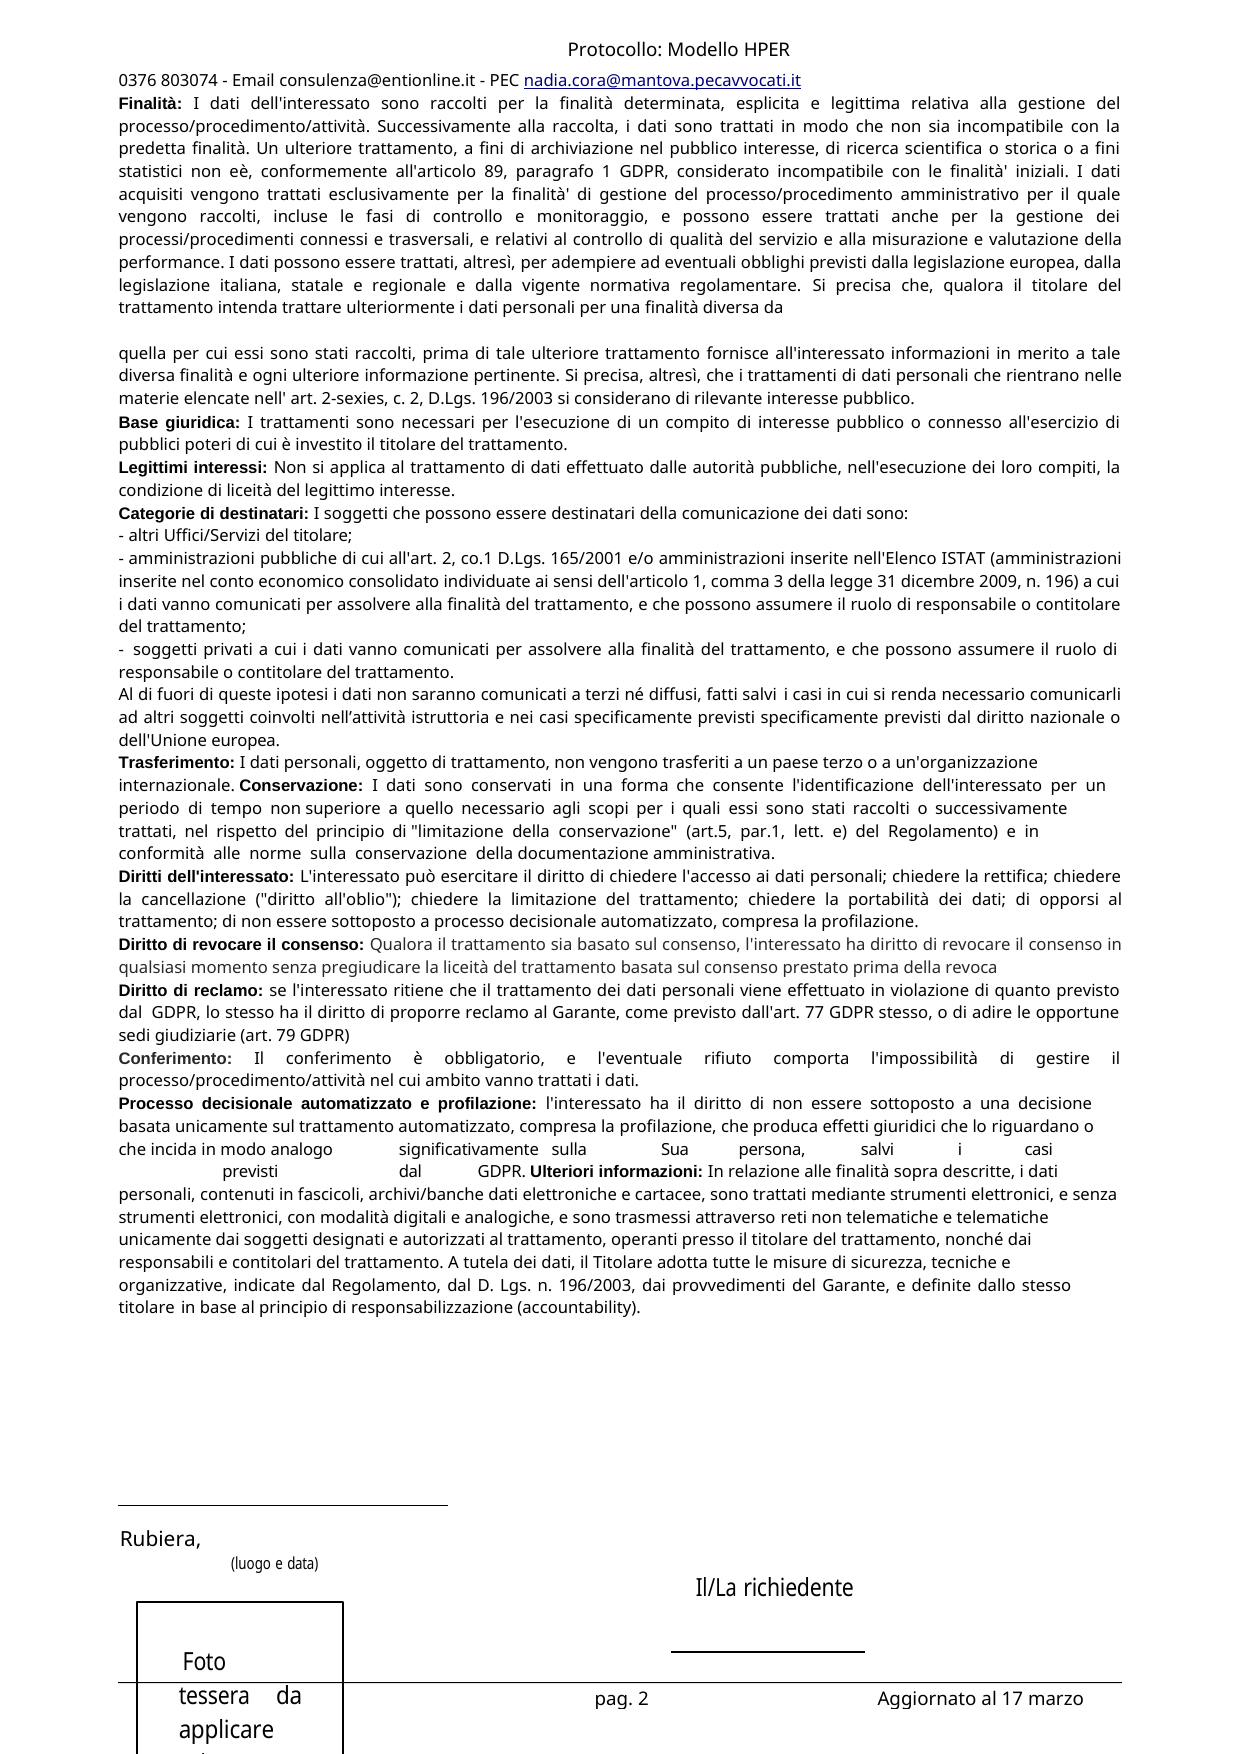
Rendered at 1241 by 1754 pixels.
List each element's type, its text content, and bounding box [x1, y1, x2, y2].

text Base giuridica: I trattamenti sono necessari per l'esecuzione di un compito di interesse pubblico o connesso all'esercizio di pubblici poteri di cui è investito il titolare del trattamento. [118, 410, 1121, 456]
list soggetti privati a cui i dati vanno comunicati per assolvere alla finalità del trattamento, e che possono assumere il ruolo di responsabile o contitolare del trattamento. [118, 637, 1120, 683]
text Legittimi interessi: Non si applica al trattamento di dati effettuato dalle autorità pubbliche, nell'esecuzione dei loro compiti, la condizione di liceità del legittimo interesse. [118, 456, 1121, 501]
text Diritti dell'interessato: L'interessato può esercitare il diritto di chiedere l'accesso ai dati personali; chiedere la rettifica; chiedere la cancellazione ("diritto all'oblio"); chiedere la limitazione del trattamento; chiedere la portabilità dei dati; di opporsi al trattamento; di non essere sottoposto a processo decisionale automatizzato, compresa la profilazione. [118, 864, 1123, 933]
text quella per cui essi sono stati raccolti, prima di tale ulteriore trattamento fornisce all'interessato informazioni in merito a tale diversa finalità e ogni ulteriore informazione pertinente. Si precisa, altresì, che i trattamenti di dati personali che rientrano nelle materie elencate nell' art. 2-sexies, c. 2, D.Lgs. 196/2003 si considerano di rilevante interesse pubblico. [118, 341, 1122, 409]
text Finalità: I dati dell'interessato sono raccolti per la finalità determinata, esplicita e legittima relativa alla gestione del processo/procedimento/attività. Successivamente alla raccolta, i dati sono trattati in modo che non sia incompatibile con la predetta finalità. Un ulteriore trattamento, a fini di archiviazione nel pubblico interesse, di ricerca scientifica o storica o a fini statistici non eè, conformemente all'articolo 89, paragrafo 1 GDPR, considerato incompatibile con le finalità' iniziali. I dati acquisiti vengono trattati esclusivamente per la finalità' di gestione del processo/procedimento amministrativo per il quale vengono raccolti, incluse le fasi di controllo e monitoraggio, e possono essere trattati anche per la gestione dei processi/procedimenti connessi e trasversali, e relativi al controllo di qualità del servizio e alla misurazione e valutazione della performance. I dati possono essere trattati, altresì, per adempiere ad eventuali obblighi previsti dalla legislazione europea, dalla legislazione italiana, statale e regionale e dalla vigente normativa regolamentare. Si precisa che, qualora il titolare del trattamento intenda trattare ulteriormente i dati personali per una finalità diversa da [118, 91, 1122, 318]
text Processo decisionale automatizzato e profilazione: l'interessato ha il diritto di non essere sottoposto a una decisione basata unicamente sul trattamento automatizzato, compresa la profilazione, che produca effetti giuridici che lo riguardano o che incida in modo analogo significativamente sulla Sua persona, salvi i casi previsti dal GDPR. Ulteriori informazioni: In relazione alle finalità sopra descritte, i dati personali, contenuti in fascicoli, archivi/banche dati elettroniche e cartacee, sono trattati mediante strumenti elettronici, e senza strumenti elettronici, con modalità digitali e analogiche, e sono trasmessi attraverso reti non telematiche e telematiche unicamente dai soggetti designati e autorizzati al trattamento, operanti presso il titolare del trattamento, nonché dai responsabili e contitolari del trattamento. A tutela dei dati, il Titolare adotta tutte le misure di sicurezza, tecniche e organizzative, indicate dal Regolamento, dal D. Lgs. n. 196/2003, dai provvedimenti del Garante, e definite dallo stesso titolare in base al principio di responsabilizzazione (accountability). [118, 1092, 1122, 1319]
text Trasferimento: I dati personali, oggetto di trattamento, non vengono trasferiti a un paese terzo o a un'organizzazione internazionale. Conservazione: I dati sono conservati in una forma che consente l'identificazione dell'interessato per un periodo di tempo non superiore a quello necessario agli scopi per i quali essi sono stati raccolti o successivamente trattati, nel rispetto del principio di "limitazione della conservazione" (art.5, par.1, lett. e) del Regolamento) e in conformità alle norme sulla conservazione della documentazione amministrativa. [118, 751, 1122, 864]
text Diritto di reclamo: se l'interessato ritiene che il trattamento dei dati personali viene effettuato in violazione di quanto previsto dal GDPR, lo stesso ha il diritto di proporre reclamo al Garante, come previsto dall'art. 77 GDPR stesso, o di adire le opportune sedi giudiziarie (art. 79 GDPR) [118, 978, 1121, 1046]
text Rubiera, [103, 1479, 1137, 1552]
list altri Uffici/Servizi del titolare; [118, 524, 1137, 547]
text Conferimento: Il conferimento è obbligatorio, e l'eventuale rifiuto comporta l'impossibilità di gestire il processo/procedimento/attività nel cui ambito vanno trattati i dati. [118, 1046, 1121, 1092]
text Il/La richiedente [696, 1573, 1137, 1602]
text Al di fuori di queste ipotesi i dati non saranno comunicati a terzi né diffusi, fatti salvi i casi in cui si renda necessario comunicarli ad altri soggetti coinvolti nell’attività istruttoria e nei casi specificamente previsti specificamente previsti dal diritto nazionale o dell'Unione europea. [118, 683, 1121, 751]
text Foto tessera da applicare sul permesso [178, 1643, 302, 1754]
text (luogo e data) [231, 1554, 1137, 1573]
text Diritto di revocare il consenso: Qualora il trattamento sia basato sul consenso, l'interessato ha diritto di revocare il consenso in qualsiasi momento senza pregiudicare la liceità del trattamento basata sul consenso prestato prima della revoca [118, 933, 1123, 978]
list amministrazioni pubbliche di cui all'art. 2, co.1 D.Lgs. 165/2001 e/o amministrazioni inserite nell'Elenco ISTAT (amministrazioni inserite nel conto economico consolidato individuate ai sensi dell'articolo 1, comma 3 della legge 31 dicembre 2009, n. 196) a cui i dati vanno comunicati per assolvere alla finalità del trattamento, e che possono assumere il ruolo di responsabile o contitolare del trattamento; [118, 547, 1122, 637]
text 0376 803074 - Email consulenza@entionline.it - PEC nadia.cora@mantova.pecavvocati.it [118, 69, 1137, 91]
text Categorie di destinatari: I soggetti che possono essere destinatari della comunicazione dei dati sono: [118, 501, 1137, 524]
